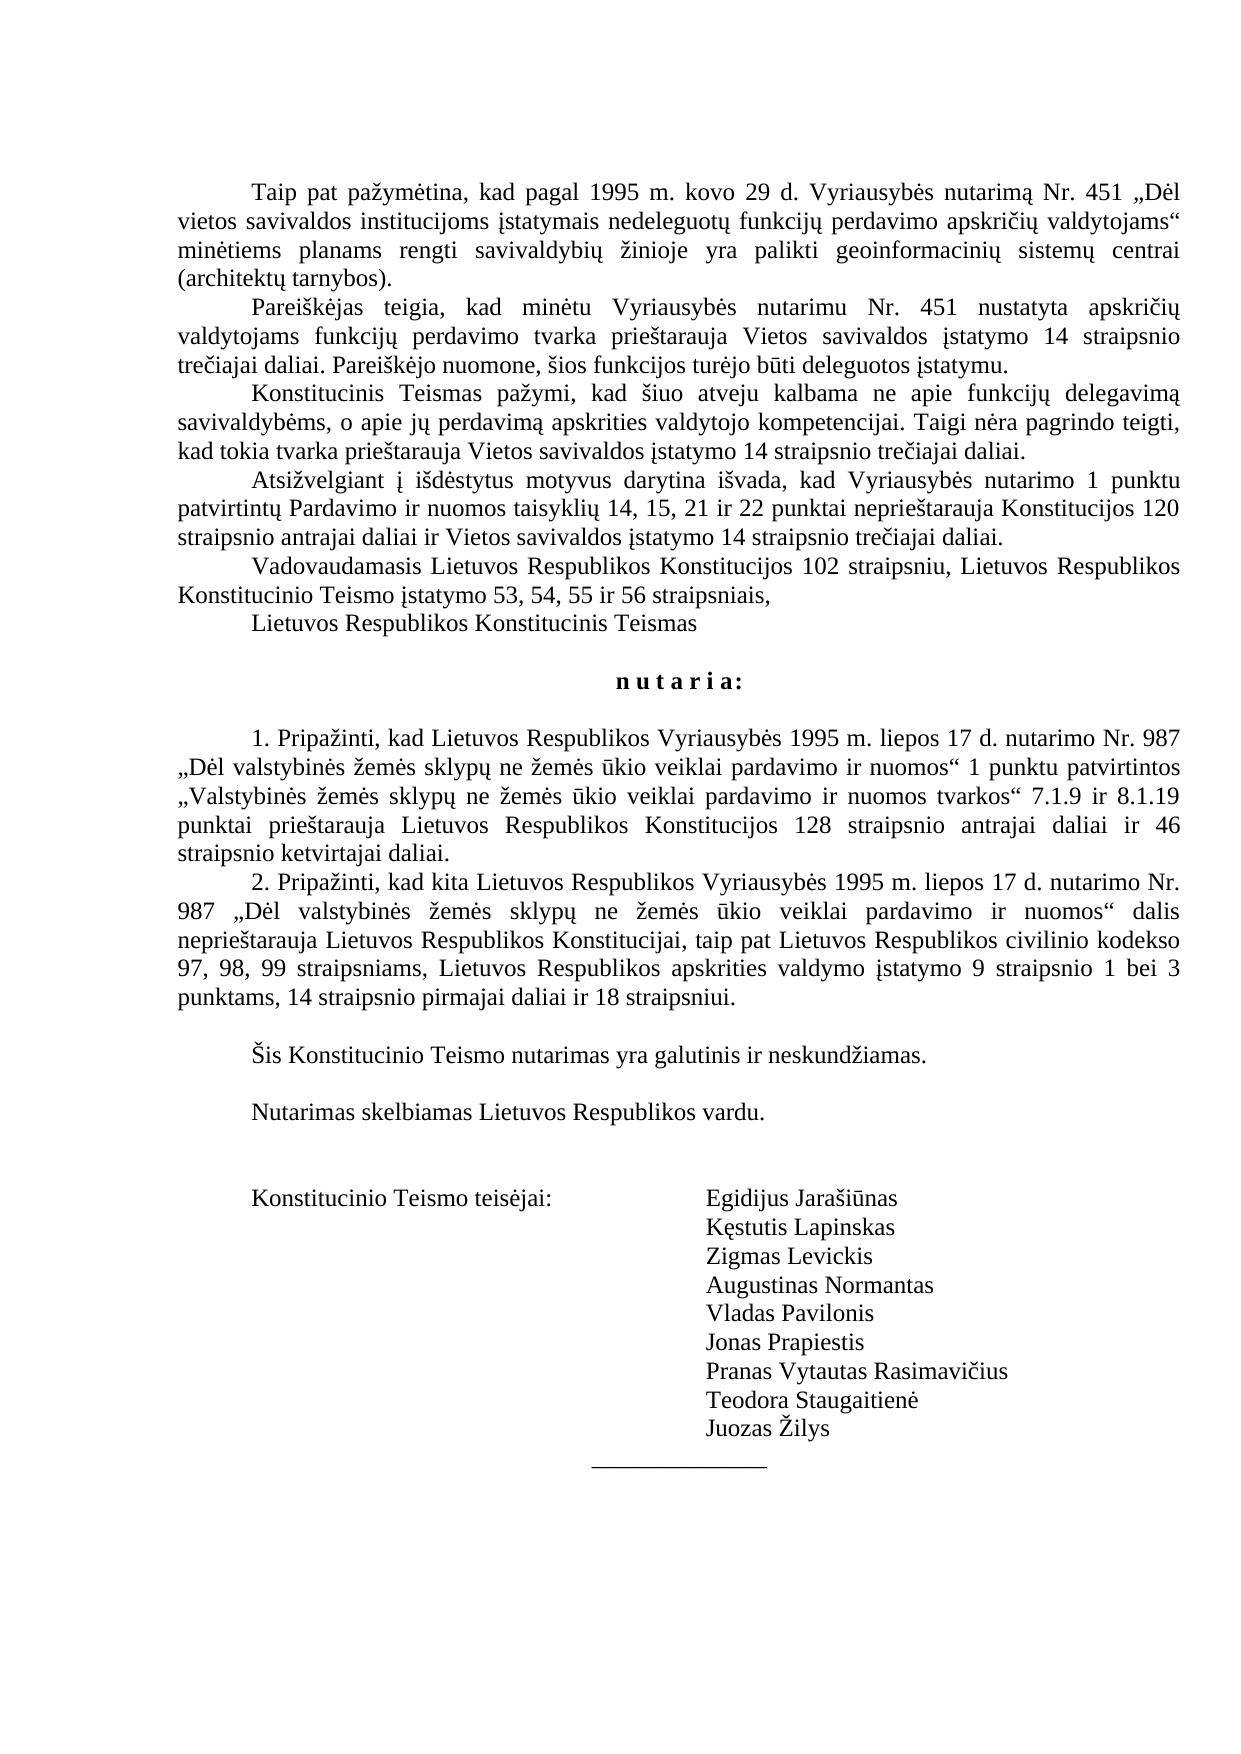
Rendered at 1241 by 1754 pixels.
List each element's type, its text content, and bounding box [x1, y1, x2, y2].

text Teodora Staugaitienė [177, 1385, 1181, 1413]
text Jonas Prapiestis [177, 1327, 1181, 1356]
text nutaria: [177, 666, 1181, 695]
text Taip pat pažymėtina, kad pagal 1995 m. kovo 29 d. Vyriausybės nutarimą Nr. 451 „Dėl vietos savivaldos institucijoms įstatymais nedeleguotų funkcijų perdavimo apskričių valdytojams“ minėtiems planams rengti savivaldybių žinioje yra palikti geoinformacinių sistemų centrai (architektų tarnybos). [177, 177, 1181, 292]
text Lietuvos Respublikos Konstitucinis Teismas [177, 608, 1181, 637]
text Augustinas Normantas [177, 1270, 1181, 1298]
text Kęstutis Lapinskas [177, 1212, 1181, 1241]
text Nutarimas skelbiamas Lietuvos Respublikos vardu. [177, 1097, 1181, 1126]
text Konstitucinio Teismo teisėjai: Egidijus Jarašiūnas [177, 1183, 1181, 1212]
text Pranas Vytautas Rasimavičius [177, 1356, 1181, 1385]
text Šis Konstitucinio Teismo nutarimas yra galutinis ir neskundžiamas. [177, 1040, 1181, 1068]
text 1. Pripažinti, kad Lietuvos Respublikos Vyriausybės 1995 m. liepos 17 d. nutarimo Nr. 987 „Dėl valstybinės žemės sklypų ne žemės ūkio veiklai pardavimo ir nuomos“ 1 punktu patvirtintos „Valstybinės žemės sklypų ne žemės ūkio veiklai pardavimo ir nuomos tvarkos“ 7.1.9 ir 8.1.19 punktai prieštarauja Lietuvos Respublikos Konstitucijos 128 straipsnio antrajai daliai ir 46 straipsnio ketvirtajai daliai. [177, 723, 1181, 867]
text Vadovaudamasis Lietuvos Respublikos Konstitucijos 102 straipsniu, Lietuvos Respublikos Konstitucinio Teismo įstatymo 53, 54, 55 ir 56 straipsniais, [177, 551, 1181, 608]
text Pareiškėjas teigia, kad minėtu Vyriausybės nutarimu Nr. 451 nustatyta apskričių valdytojams funkcijų perdavimo tvarka prieštarauja Vietos savivaldos įstatymo 14 straipsnio trečiajai daliai. Pareiškėjo nuomone, šios funkcijos turėjo būti deleguotos įstatymu. [177, 292, 1181, 378]
text Atsižvelgiant į išdėstytus motyvus darytina išvada, kad Vyriausybės nutarimo 1 punktu patvirtintų Pardavimo ir nuomos taisyklių 14, 15, 21 ir 22 punktai neprieštarauja Konstitucijos 120 straipsnio antrajai daliai ir Vietos savivaldos įstatymo 14 straipsnio trečiajai daliai. [177, 465, 1181, 551]
text Zigmas Levickis [177, 1241, 1181, 1270]
text Konstitucinis Teismas pažymi, kad šiuo atveju kalbama ne apie funkcijų delegavimą savivaldybėms, o apie jų perdavimą apskrities valdytojo kompetencijai. Taigi nėra pagrindo teigti, kad tokia tvarka prieštarauja Vietos savivaldos įstatymo 14 straipsnio trečiajai daliai. [177, 378, 1181, 465]
text Juozas Žilys [177, 1413, 1181, 1442]
text 2. Pripažinti, kad kita Lietuvos Respublikos Vyriausybės 1995 m. liepos 17 d. nutarimo Nr. 987 „Dėl valstybinės žemės sklypų ne žemės ūkio veiklai pardavimo ir nuomos“ dalis neprieštarauja Lietuvos Respublikos Konstitucijai, taip pat Lietuvos Respublikos civilinio kodekso 97, 98, 99 straipsniams, Lietuvos Respublikos apskrities valdymo įstatymo 9 straipsnio 1 bei 3 punktams, 14 straipsnio pirmajai daliai ir 18 straipsniui. [177, 867, 1181, 1011]
text Vladas Pavilonis [177, 1298, 1181, 1327]
text ______________ [177, 1442, 1181, 1471]
